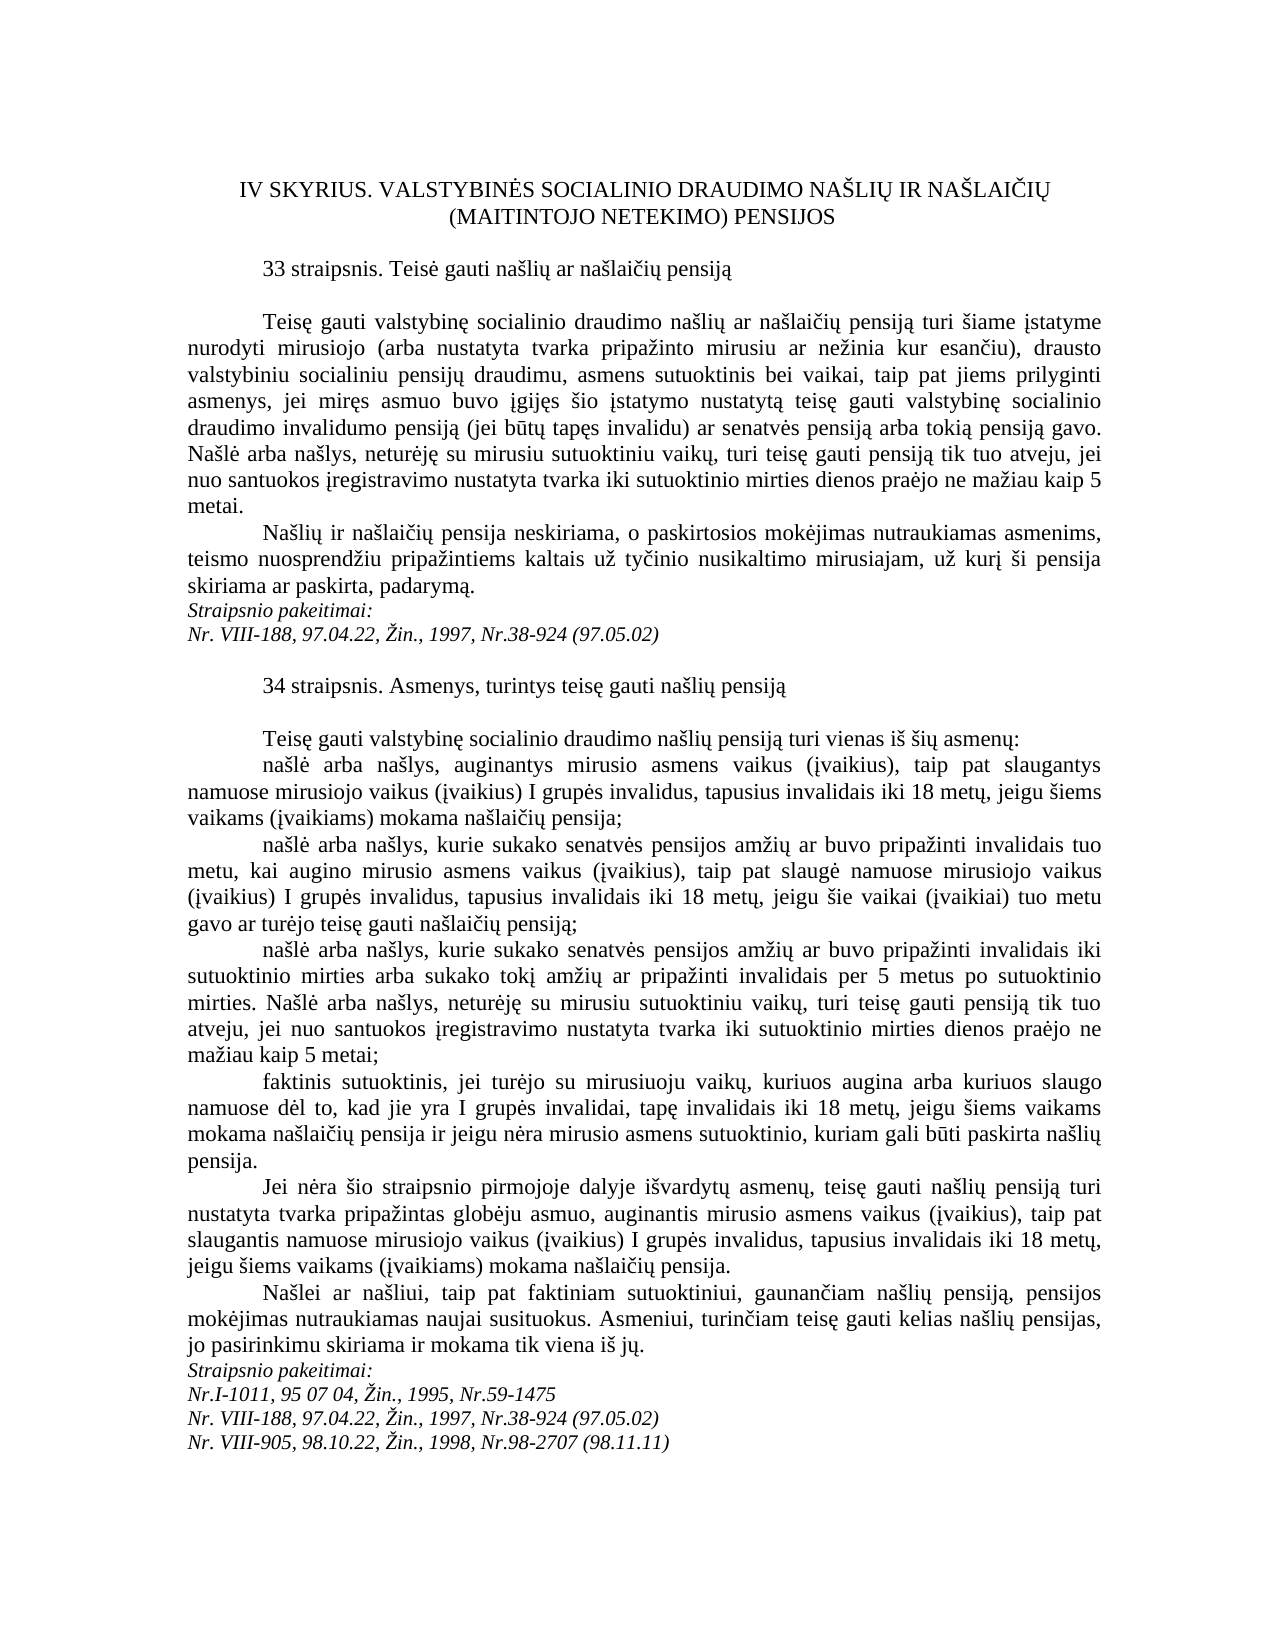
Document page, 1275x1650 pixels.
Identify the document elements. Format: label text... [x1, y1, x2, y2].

text Teisę gauti valstybinę socialinio draudimo našlių pensiją turi vienas iš šių asmenų: [187, 725, 1103, 752]
text Straipsnio pakeitimai: [187, 598, 1103, 622]
text (MAITINTOJO NETEKIMO) PENSIJOS [187, 203, 1103, 229]
text Nr. VIII-188, 97.04.22, Žin., 1997, Nr.38-924 (97.05.02) [187, 1406, 1103, 1430]
text Nr. VIII-905, 98.10.22, Žin., 1998, Nr.98-2707 (98.11.11) [187, 1430, 1103, 1454]
text Straipsnio pakeitimai: [187, 1358, 1103, 1382]
text 33 straipsnis. Teisė gauti našlių ar našlaičių pensiją [187, 255, 1103, 282]
text Nr.I-1011, 95 07 04, Žin., 1995, Nr.59-1475 [187, 1382, 1103, 1406]
text našlė arba našlys, kurie sukako senatvės pensijos amžių ar buvo pripažinti invalidais iki sutuoktinio mirties arba sukako tokį amžių ar pripažinti invalidais per 5 metus po sutuoktinio mirties. Našlė arba našlys, neturėję su mirusiu sutuoktiniu vaikų, turi teisę gauti pensiją tik tuo atveju, jei nuo santuokos įregistravimo nustatyta tvarka iki sutuoktinio mirties dienos praėjo ne mažiau kaip 5 metai; [187, 936, 1103, 1068]
text IV SKYRIUS. VALSTYBINĖS SOCIALINIO DRAUDIMO NAŠLIŲ IR NAŠLAIČIŲ [187, 176, 1103, 203]
text Nr. VIII-188, 97.04.22, Žin., 1997, Nr.38-924 (97.05.02) [187, 622, 1103, 646]
text Našlei ar našliui, taip pat faktiniam sutuoktiniui, gaunančiam našlių pensiją, pensijos mokėjimas nutraukiamas naujai susituokus. Asmeniui, turinčiam teisę gauti kelias našlių pensijas, jo pasirinkimu skiriama ir mokama tik viena iš jų. [187, 1279, 1103, 1358]
text našlė arba našlys, auginantys mirusio asmens vaikus (įvaikius), taip pat slaugantys namuose mirusiojo vaikus (įvaikius) I grupės invalidus, tapusius invalidais iki 18 metų, jeigu šiems vaikams (įvaikiams) mokama našlaičių pensija; [187, 752, 1103, 831]
text 34 straipsnis. Asmenys, turintys teisę gauti našlių pensiją [187, 672, 1103, 699]
text našlė arba našlys, kurie sukako senatvės pensijos amžių ar buvo pripažinti invalidais tuo metu, kai augino mirusio asmens vaikus (įvaikius), taip pat slaugė namuose mirusiojo vaikus (įvaikius) I grupės invalidus, tapusius invalidais iki 18 metų, jeigu šie vaikai (įvaikiai) tuo metu gavo ar turėjo teisę gauti našlaičių pensiją; [187, 831, 1103, 936]
text Jei nėra šio straipsnio pirmojoje dalyje išvardytų asmenų, teisę gauti našlių pensiją turi nustatyta tvarka pripažintas globėju asmuo, auginantis mirusio asmens vaikus (įvaikius), taip pat slaugantis namuose mirusiojo vaikus (įvaikius) I grupės invalidus, tapusius invalidais iki 18 metų, jeigu šiems vaikams (įvaikiams) mokama našlaičių pensija. [187, 1173, 1103, 1279]
text Teisę gauti valstybinę socialinio draudimo našlių ar našlaičių pensiją turi šiame įstatyme nurodyti mirusiojo (arba nustatyta tvarka pripažinto mirusiu ar nežinia kur esančiu), drausto valstybiniu socialiniu pensijų draudimu, asmens sutuoktinis bei vaikai, taip pat jiems prilyginti asmenys, jei miręs asmuo buvo įgijęs šio įstatymo nustatytą teisę gauti valstybinę socialinio draudimo invalidumo pensiją (jei būtų tapęs invalidu) ar senatvės pensiją arba tokią pensiją gavo. Našlė arba našlys, neturėję su mirusiu sutuoktiniu vaikų, turi teisę gauti pensiją tik tuo atveju, jei nuo santuokos įregistravimo nustatyta tvarka iki sutuoktinio mirties dienos praėjo ne mažiau kaip 5 metai. [187, 308, 1103, 519]
text Našlių ir našlaičių pensija neskiriama, o paskirtosios mokėjimas nutraukiamas asmenims, teismo nuosprendžiu pripažintiems kaltais už tyčinio nusikaltimo mirusiajam, už kurį ši pensija skiriama ar paskirta, padarymą. [187, 519, 1103, 598]
text faktinis sutuoktinis, jei turėjo su mirusiuoju vaikų, kuriuos augina arba kuriuos slaugo namuose dėl to, kad jie yra I grupės invalidai, tapę invalidais iki 18 metų, jeigu šiems vaikams mokama našlaičių pensija ir jeigu nėra mirusio asmens sutuoktinio, kuriam gali būti paskirta našlių pensija. [187, 1068, 1103, 1173]
